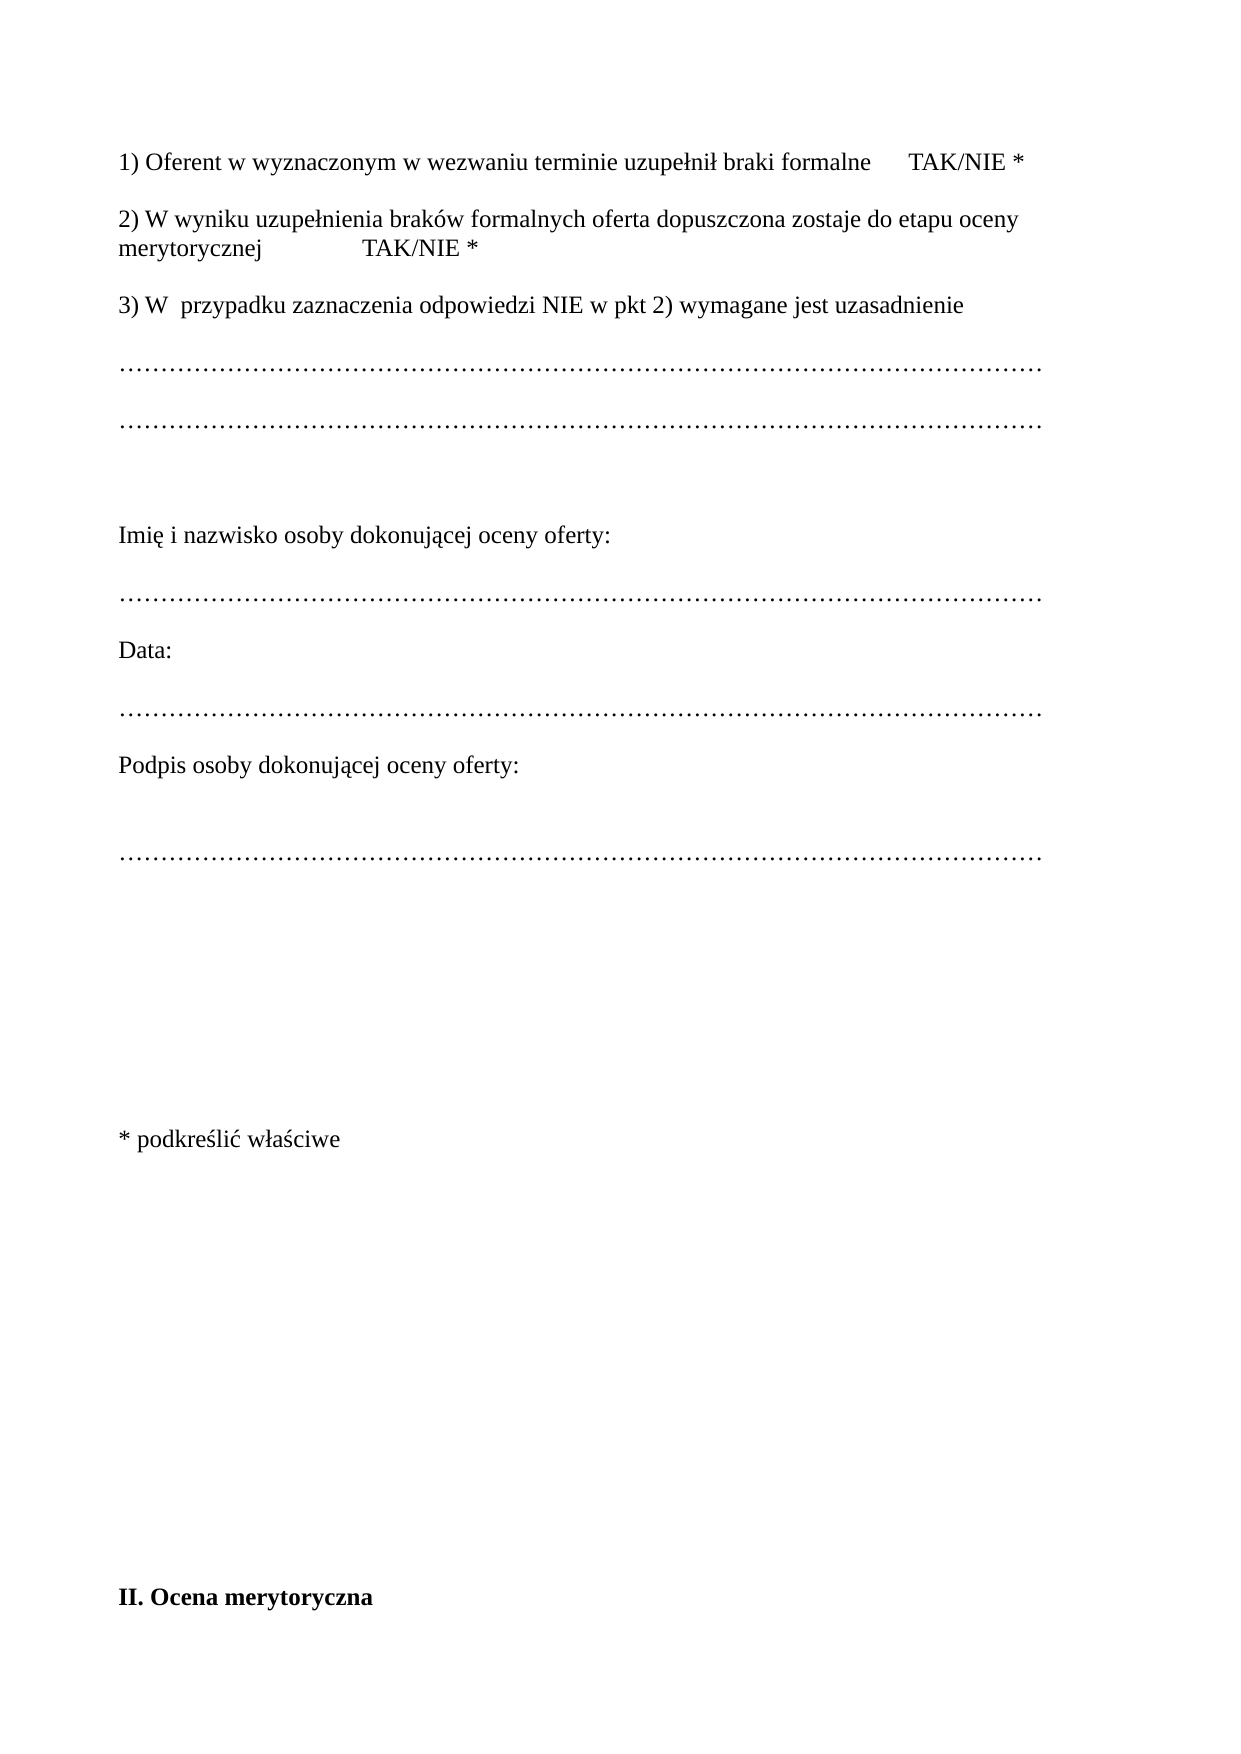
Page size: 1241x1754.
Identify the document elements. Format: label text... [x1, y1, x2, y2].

text 1) Oferent w wyznaczonym w wezwaniu terminie uzupełnił braki formalne TAK/NIE * [118, 147, 1122, 176]
text Data: [118, 636, 1122, 664]
text ………………………………………………………………………………………………… [118, 693, 1122, 722]
text ………………………………………………………………………………………………… [118, 406, 1122, 434]
text Imię i nazwisko osoby dokonującej oceny oferty: [118, 521, 1122, 549]
text ………………………………………………………………………………………………… [118, 578, 1122, 607]
text II. Ocena merytoryczna [118, 1582, 1122, 1611]
text 2) W wyniku uzupełnienia braków formalnych oferta dopuszczona zostaje do etapu oceny merytorycznej TAK/NIE * [118, 204, 1122, 262]
text ………………………………………………………………………………………………… [118, 837, 1122, 866]
text Podpis osoby dokonującej oceny oferty: [118, 751, 1122, 779]
text 3) W przypadku zaznaczenia odpowiedzi NIE w pkt 2) wymagane jest uzasadnienie [118, 291, 1122, 319]
text ………………………………………………………………………………………………… [118, 348, 1122, 377]
text * podkreślić właściwe [118, 1124, 1122, 1153]
